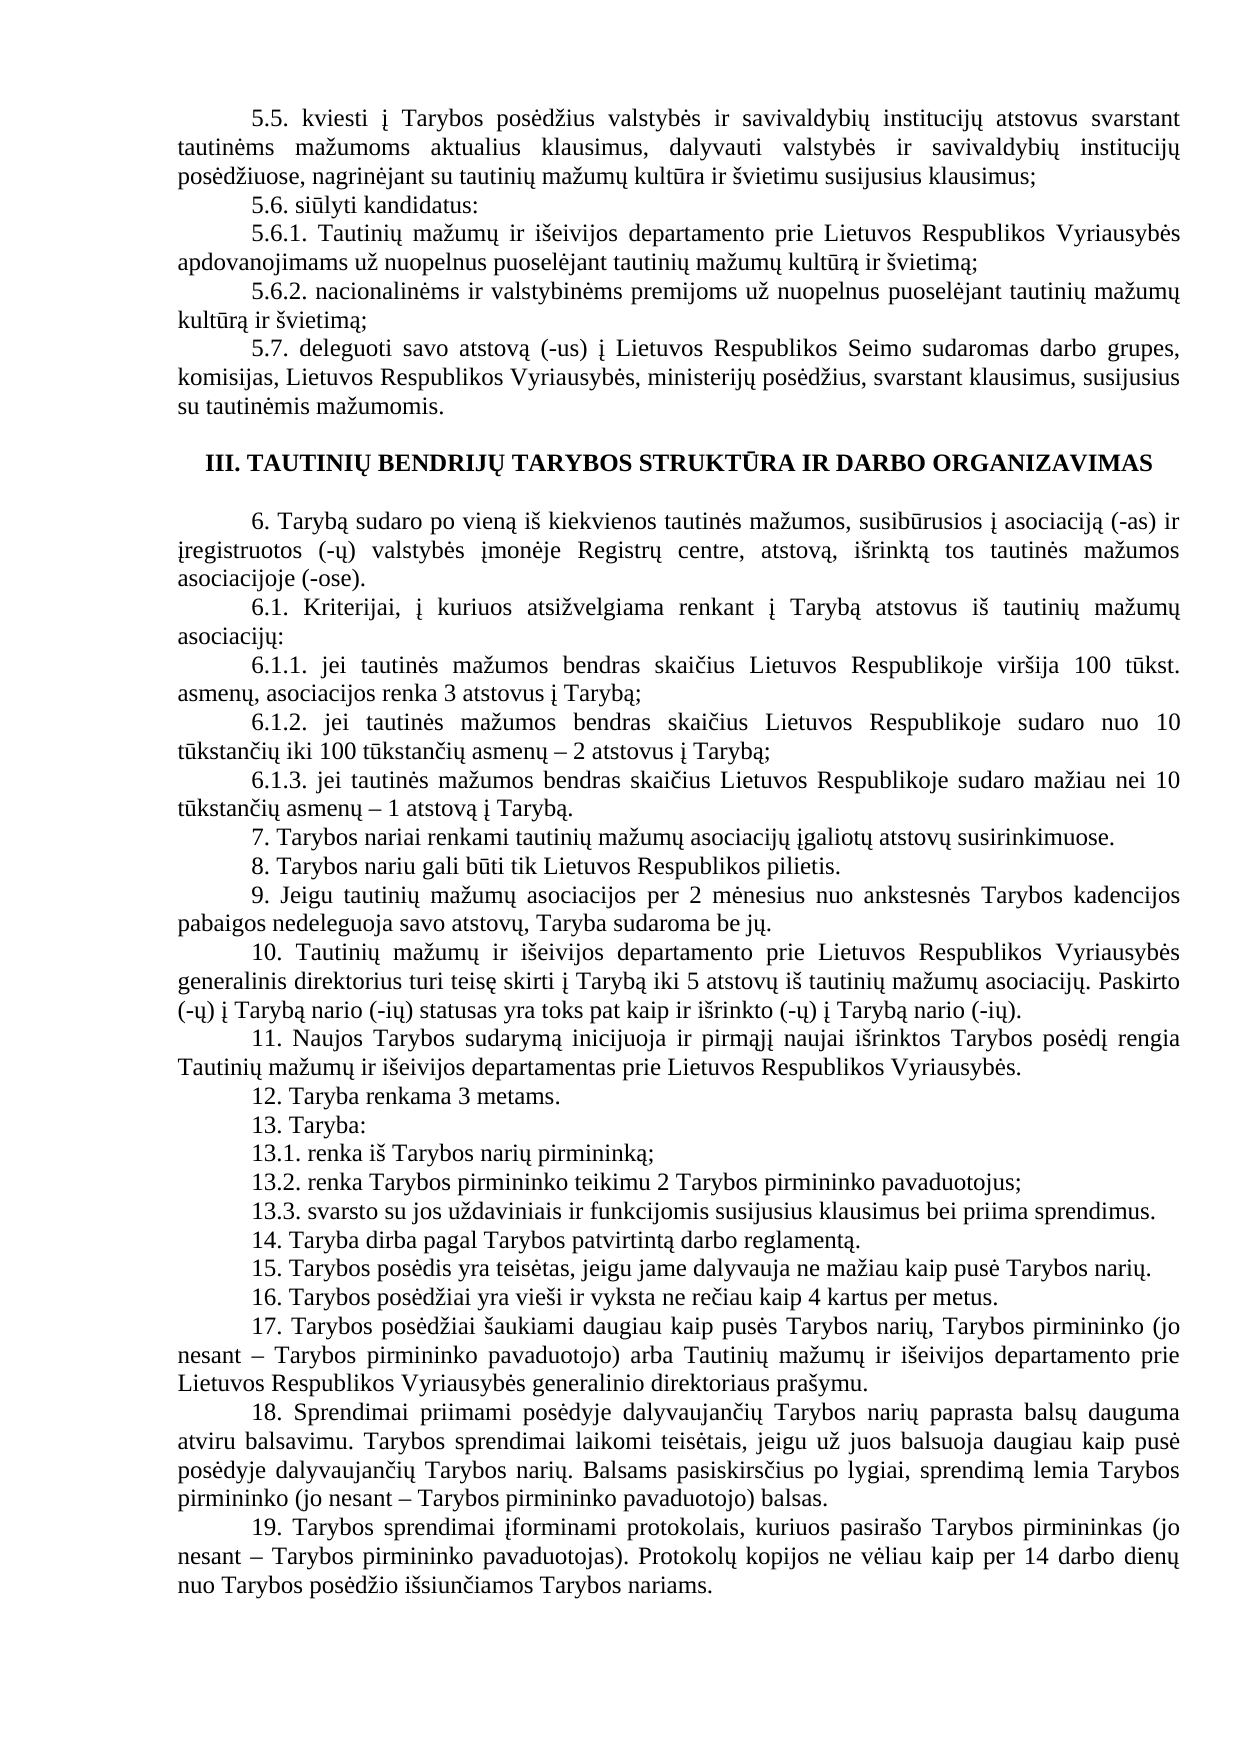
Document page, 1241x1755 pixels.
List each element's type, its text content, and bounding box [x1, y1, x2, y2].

text 8. Tarybos nariu gali būti tik Lietuvos Respublikos pilietis. [177, 851, 1181, 880]
text 18. Sprendimai priimami posėdyje dalyvaujančių Tarybos narių paprasta balsų dauguma atviru balsavimu. Tarybos sprendimai laikomi teisėtais, jeigu už juos balsuoja daugiau kaip pusė posėdyje dalyvaujančių Tarybos narių. Balsams pasiskirsčius po lygiai, sprendimą lemia Tarybos pirmininko (jo nesant – Tarybos pirmininko pavaduotojo) balsas. [177, 1397, 1181, 1512]
text 13.2. renka Tarybos pirmininko teikimu 2 Tarybos pirmininko pavaduotojus; [177, 1167, 1181, 1196]
text 17. Tarybos posėdžiai šaukiami daugiau kaip pusės Tarybos narių, Tarybos pirmininko (jo nesant – Tarybos pirmininko pavaduotojo) arba Tautinių mažumų ir išeivijos departamento prie Lietuvos Respublikos Vyriausybės generalinio direktoriaus prašymu. [177, 1311, 1181, 1397]
text 16. Tarybos posėdžiai yra vieši ir vyksta ne rečiau kaip 4 kartus per metus. [177, 1282, 1181, 1311]
text 15. Tarybos posėdis yra teisėtas, jeigu jame dalyvauja ne mažiau kaip pusė Tarybos narių. [177, 1253, 1181, 1282]
text 6.1. Kriterijai, į kuriuos atsižvelgiama renkant į Tarybą atstovus iš tautinių mažumų asociacijų: [177, 592, 1181, 650]
text 6.1.2. jei tautinės mažumos bendras skaičius Lietuvos Respublikoje sudaro nuo 10 tūkstančių iki 100 tūkstančių asmenų – 2 atstovus į Tarybą; [177, 707, 1181, 765]
text 14. Taryba dirba pagal Tarybos patvirtintą darbo reglamentą. [177, 1225, 1181, 1253]
text 13.1. renka iš Tarybos narių pirmininką; [177, 1138, 1181, 1167]
text 5.5. kviesti į Tarybos posėdžius valstybės ir savivaldybių institucijų atstovus svarstant tautinėms mažumoms aktualius klausimus, dalyvauti valstybės ir savivaldybių institucijų posėdžiuose, nagrinėjant su tautinių mažumų kultūra ir švietimu susijusius klausimus; [177, 103, 1181, 190]
text 19. Tarybos sprendimai įforminami protokolais, kuriuos pasirašo Tarybos pirmininkas (jo nesant – Tarybos pirmininko pavaduotojas). Protokolų kopijos ne vėliau kaip per 14 darbo dienų nuo Tarybos posėdžio išsiunčiamos Tarybos nariams. [177, 1512, 1181, 1598]
text 13.3. svarsto su jos uždaviniais ir funkcijomis susijusius klausimus bei priima sprendimus. [177, 1196, 1181, 1225]
text 7. Tarybos nariai renkami tautinių mažumų asociacijų įgaliotų atstovų susirinkimuose. [177, 822, 1181, 851]
text 5.6. siūlyti kandidatus: [177, 190, 1181, 218]
text 6.1.1. jei tautinės mažumos bendras skaičius Lietuvos Respublikoje viršija 100 tūkst. asmenų, asociacijos renka 3 atstovus į Tarybą; [177, 650, 1181, 707]
text III. TAUTINIŲ BENDRIJŲ TARYBOS STRUKTŪRA IR DARBO ORGANIZAVIMAS [177, 448, 1181, 477]
text 10. Tautinių mažumų ir išeivijos departamento prie Lietuvos Respublikos Vyriausybės generalinis direktorius turi teisę skirti į Tarybą iki 5 atstovų iš tautinių mažumų asociacijų. Paskirto (-ų) į Tarybą nario (-ių) statusas yra toks pat kaip ir išrinkto (-ų) į Tarybą nario (-ių). [177, 937, 1181, 1023]
text 6.1.3. jei tautinės mažumos bendras skaičius Lietuvos Respublikoje sudaro mažiau nei 10 tūkstančių asmenų – 1 atstovą į Tarybą. [177, 765, 1181, 822]
text 11. Naujos Tarybos sudarymą inicijuoja ir pirmąjį naujai išrinktos Tarybos posėdį rengia Tautinių mažumų ir išeivijos departamentas prie Lietuvos Respublikos Vyriausybės. [177, 1023, 1181, 1081]
text 6. Tarybą sudaro po vieną iš kiekvienos tautinės mažumos, susibūrusios į asociaciją (-as) ir įregistruotos (-ų) valstybės įmonėje Registrų centre, atstovą, išrinktą tos tautinės mažumos asociacijoje (-ose). [177, 506, 1181, 592]
text 12. Taryba renkama 3 metams. [177, 1081, 1181, 1110]
text 5.7. deleguoti savo atstovą (-us) į Lietuvos Respublikos Seimo sudaromas darbo grupes, komisijas, Lietuvos Respublikos Vyriausybės, ministerijų posėdžius, svarstant klausimus, susijusius su tautinėmis mažumomis. [177, 333, 1181, 420]
text 13. Taryba: [177, 1110, 1181, 1138]
text 5.6.1. Tautinių mažumų ir išeivijos departamento prie Lietuvos Respublikos Vyriausybės apdovanojimams už nuopelnus puoselėjant tautinių mažumų kultūrą ir švietimą; [177, 218, 1181, 276]
text 9. Jeigu tautinių mažumų asociacijos per 2 mėnesius nuo ankstesnės Tarybos kadencijos pabaigos nedeleguoja savo atstovų, Taryba sudaroma be jų. [177, 880, 1181, 937]
text 5.6.2. nacionalinėms ir valstybinėms premijoms už nuopelnus puoselėjant tautinių mažumų kultūrą ir švietimą; [177, 276, 1181, 333]
